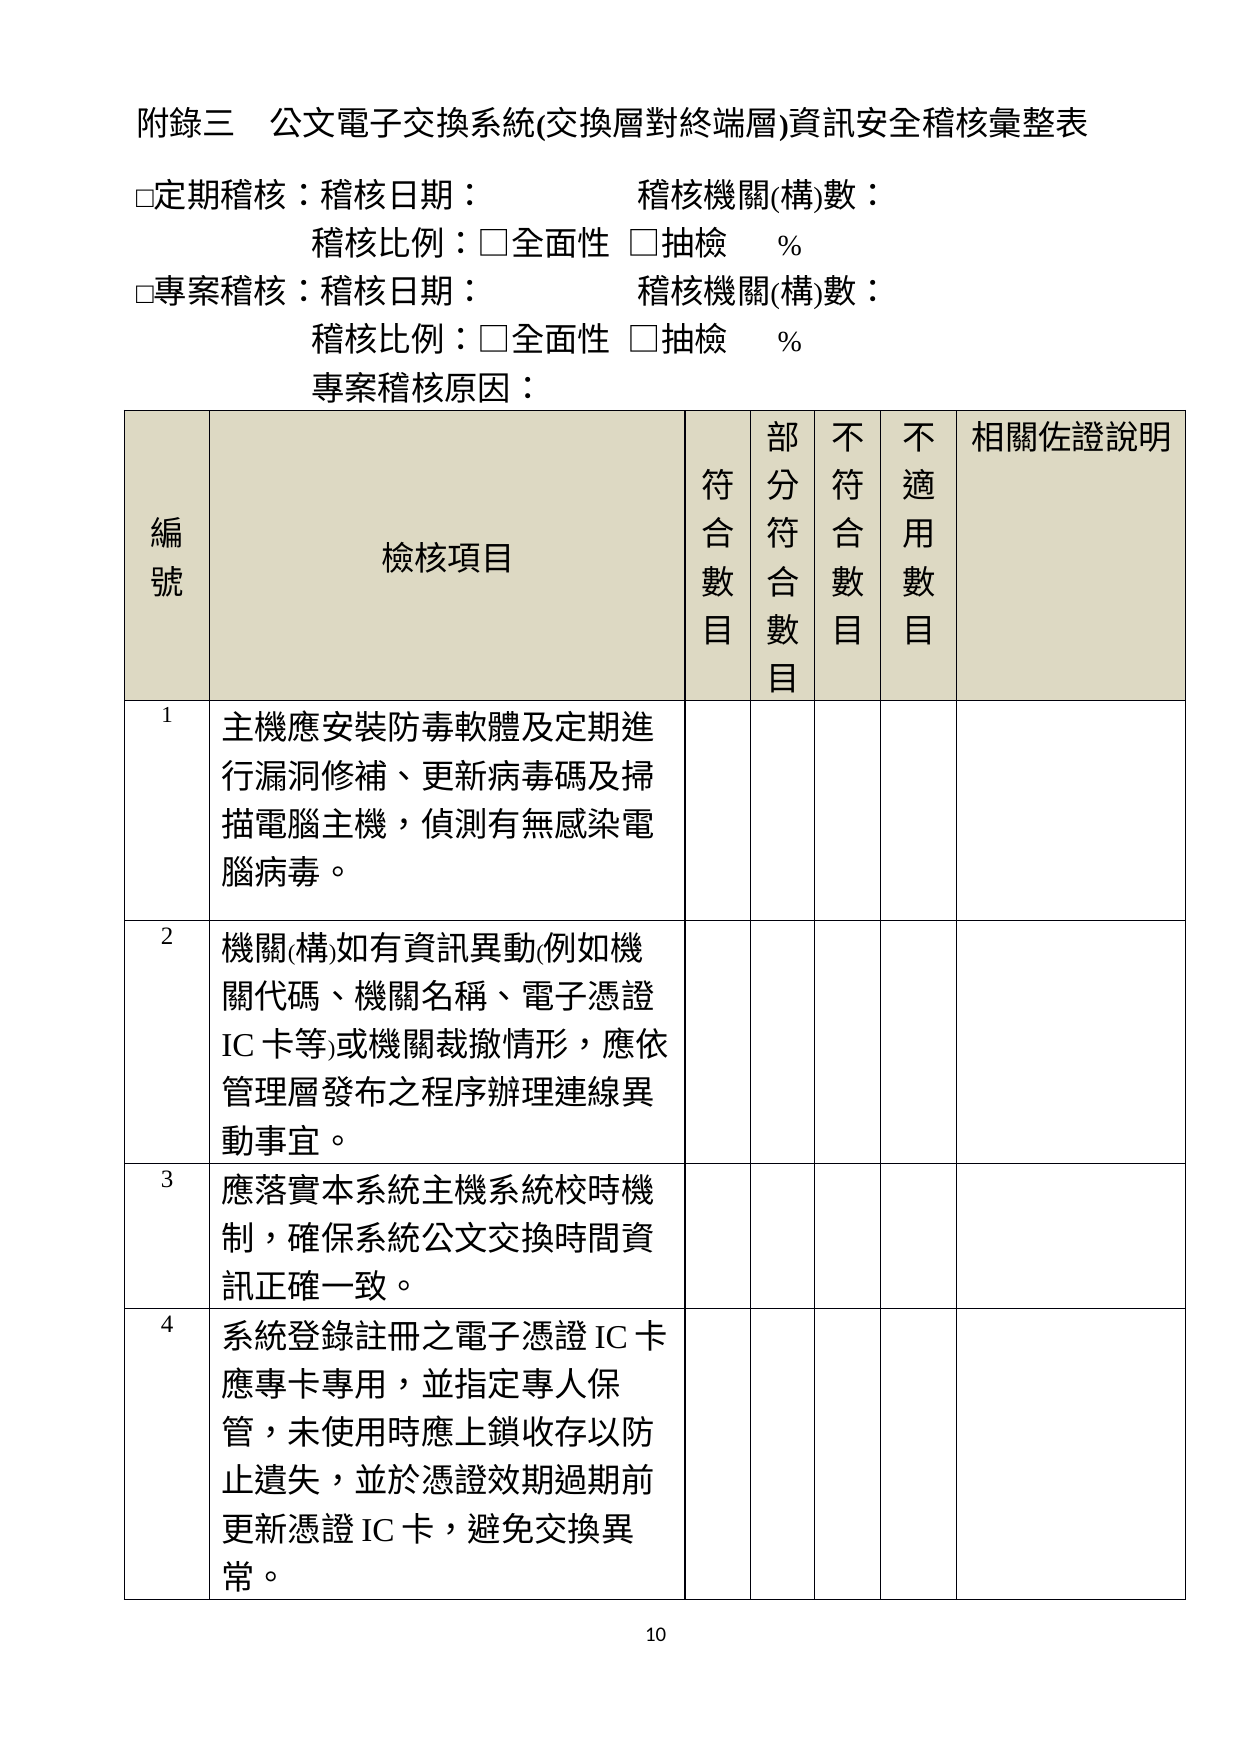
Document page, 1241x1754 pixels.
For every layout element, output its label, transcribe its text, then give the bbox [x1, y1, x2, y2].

table_cell [957, 1164, 1185, 1308]
table_cell [751, 1309, 814, 1599]
table_header 編號 [125, 411, 209, 700]
text □定期稽核：稽核日期： 稽核機關(構)數： [136, 168, 1175, 217]
text 稽核比例：□全面性 □抽檢 % [136, 313, 1175, 361]
table_cell [957, 921, 1185, 1163]
table_header 不符合數目 [815, 411, 880, 700]
table_cell 主機應安裝防毒軟體及定期進行漏洞修補、更新病毒碼及掃描電腦主機，偵測有無感染電腦病毒。 [210, 701, 684, 920]
text 專案稽核原因： [136, 361, 1175, 410]
table_header 部分符合數目 [751, 411, 814, 700]
table_cell [881, 1309, 956, 1599]
table_cell [686, 921, 750, 1163]
table_cell 1 [125, 701, 209, 920]
table_cell [815, 701, 880, 920]
table_cell [957, 701, 1185, 920]
table_header 符合數目 [686, 411, 750, 700]
table_cell 系統登錄註冊之電子憑證IC卡應專卡專用，並指定專人保管，未使用時應上鎖收存以防止遺失，並於憑證效期過期前更新憑證IC卡，避免交換異常。 [210, 1309, 684, 1599]
table_cell [686, 1309, 750, 1599]
subtitle 附錄三 公文電子交換系統(交換層對終端層)資訊安全稽核彙整表 [136, 96, 1175, 144]
table_cell [957, 1309, 1185, 1599]
table_header 不適用數目 [881, 411, 956, 700]
table_header 檢核項目 [210, 411, 684, 700]
table_cell [751, 921, 814, 1163]
table_cell [686, 701, 750, 920]
text □專案稽核：稽核日期： 稽核機關(構)數： [136, 265, 1175, 313]
table_cell [751, 701, 814, 920]
table_cell 應落實本系統主機系統校時機制，確保系統公文交換時間資訊正確一致。 [210, 1164, 684, 1308]
table_cell 2 [125, 921, 209, 1163]
table_cell [815, 921, 880, 1163]
table_cell [815, 1309, 880, 1599]
table_cell [686, 1164, 750, 1308]
text 稽核比例：□全面性 □抽檢 % [136, 217, 1175, 265]
table_cell 3 [125, 1164, 209, 1308]
table_cell [881, 701, 956, 920]
table_header 相關佐證說明 [957, 411, 1185, 700]
table_cell 4 [125, 1309, 209, 1599]
table_cell [881, 921, 956, 1163]
table_cell [751, 1164, 814, 1308]
table_cell 機關(構)如有資訊異動(例如機關代碼、機關名稱、電子憑證IC卡等)或機關裁撤情形，應依管理層發布之程序辦理連線異動事宜。 [210, 921, 684, 1163]
table_cell [815, 1164, 880, 1308]
table_cell [881, 1164, 956, 1308]
